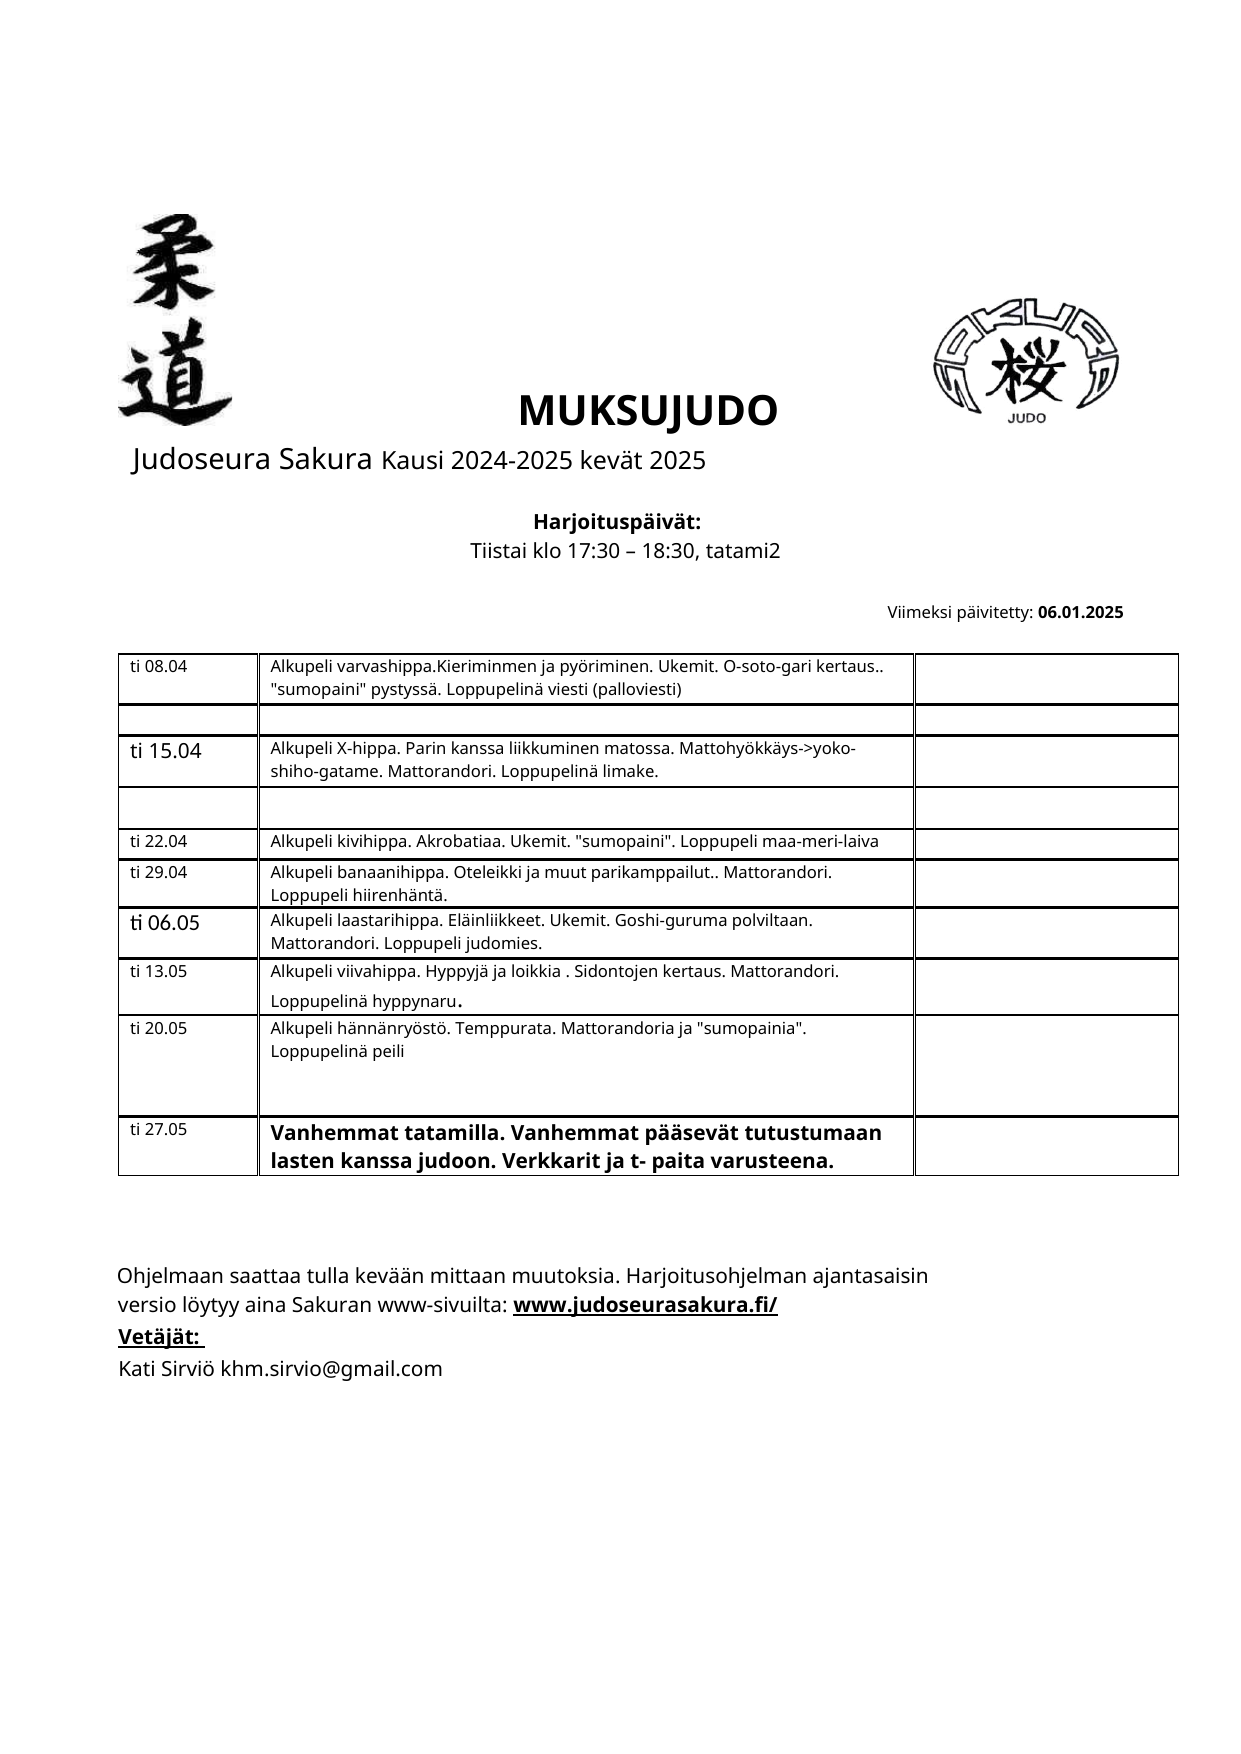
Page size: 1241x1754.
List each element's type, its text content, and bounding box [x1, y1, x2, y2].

table_cell [260, 706, 913, 734]
table_cell Alkupeli laastarihippa. Eläinliikkeet. Ukemit. Goshi-guruma polviltaan. Mattorandori. Loppupeli judomies. [260, 909, 913, 957]
table_cell [119, 788, 257, 828]
table_cell Vanhemmat tatamilla. Vanhemmat pääsevät tutustumaan lasten kanssa judoon. Verkkarit ja t- paita varusteena. [260, 1118, 913, 1175]
text Vetäjät: [118, 1322, 967, 1350]
table_cell Alkupeli hännänryöstö. Temppurata. Mattorandoria ja "sumopainia". Loppupelinä peili [260, 1016, 913, 1115]
text Kati Sirviö khm.sirvio@gmail.com [118, 1354, 967, 1382]
text Tiistai klo 17:30 – 18:30, tatami2 [413, 536, 838, 564]
table_cell ti 13.05 [119, 960, 257, 1014]
table_cell [916, 960, 1178, 1014]
table_cell [260, 788, 913, 828]
table_cell [119, 706, 257, 734]
text MUKSUJUDO [118, 215, 1122, 438]
table_cell [916, 909, 1178, 957]
table_cell [916, 737, 1178, 786]
table_cell [916, 1118, 1178, 1175]
table_cell [916, 1016, 1178, 1115]
table_cell ti 15.04 [119, 737, 257, 786]
table_cell Alkupeli kivihippa. Akrobatiaa. Ukemit. "sumopaini". Loppupeli maa-meri-laiva [260, 830, 913, 858]
text Viimeksi päivitetty: 06.01.2025 [118, 597, 1124, 653]
table_cell ti 22.04 [119, 830, 257, 858]
table_cell ti 20.05 [119, 1016, 257, 1115]
text Judoseura Sakura Kausi 2024-2025 kevät 2025 [123, 438, 1119, 478]
text Ohjelmaan saattaa tulla kevään mittaan muutoksia. Harjoitusohjelman ajantasaisin versio löytyy aina Sakuran www-sivuilta: www.judoseurasakura.fi/ [117, 1261, 967, 1318]
table_cell Alkupeli viivahippa. Hyppyjä ja loikkia . Sidontojen kertaus. Mattorandori. Loppupelinä hyppynaru. [260, 960, 913, 1014]
table_cell [916, 788, 1178, 828]
table_cell ti 27.05 [119, 1118, 257, 1175]
table_header [916, 655, 1178, 703]
table_cell [916, 706, 1178, 734]
table_cell Alkupeli banaanihippa. Oteleikki ja muut parikamppailut.. Mattorandori. Loppupeli hiirenhäntä. [260, 861, 913, 906]
table_cell ti 06.05 [119, 909, 257, 957]
table_header Alkupeli varvashippa.Kieriminmen ja pyöriminen. Ukemit. O-soto-gari kertaus.. "sumopaini" pystyssä. Loppupelinä viesti (palloviesti) [260, 655, 913, 703]
table_header ti 08.04 [119, 655, 257, 703]
table_cell [916, 861, 1178, 906]
table_cell Alkupeli X-hippa. Parin kanssa liikkuminen matossa. Mattohyökkäys->yoko-shiho-gatame. Mattorandori. Loppupelinä limake. [260, 737, 913, 786]
table_cell [916, 830, 1178, 858]
table_cell ti 29.04 [119, 861, 257, 906]
text Harjoituspäivät: [118, 506, 1122, 536]
